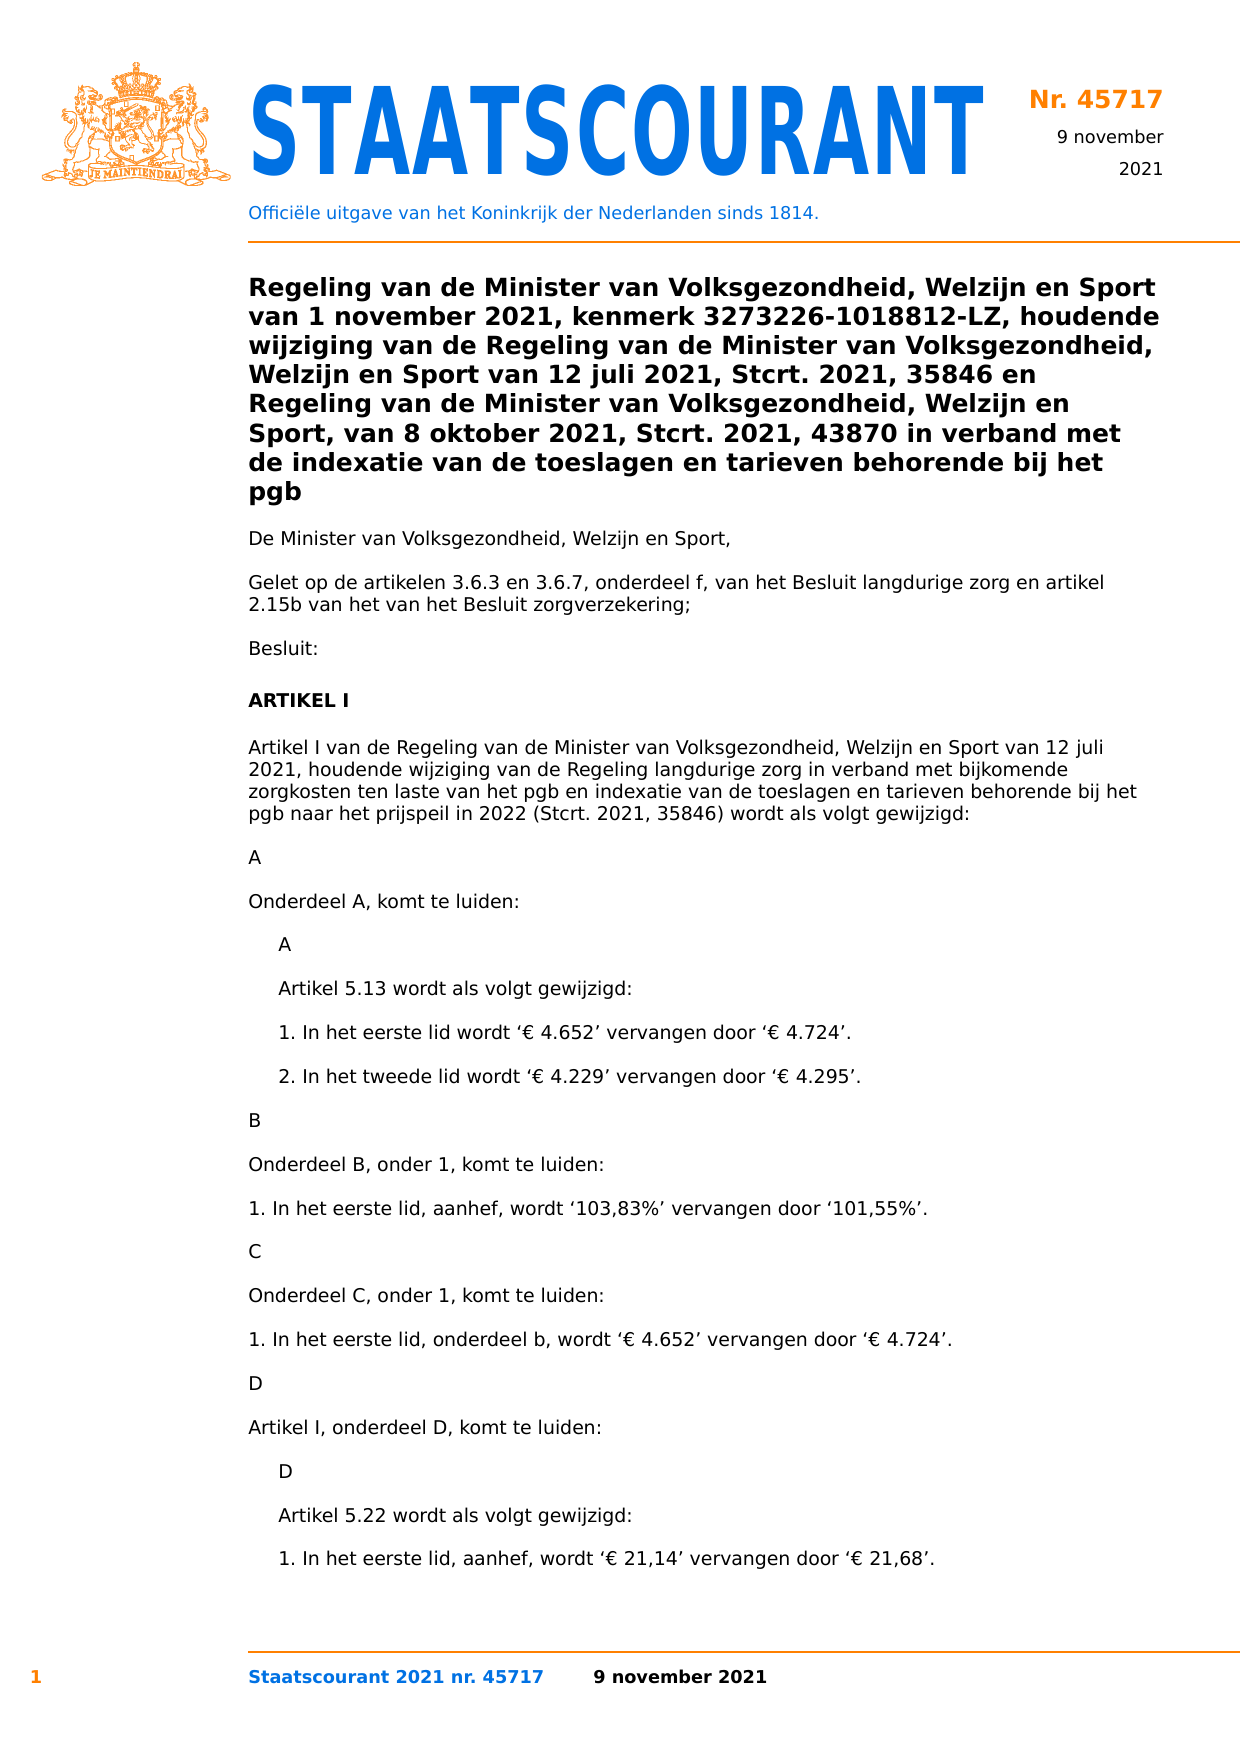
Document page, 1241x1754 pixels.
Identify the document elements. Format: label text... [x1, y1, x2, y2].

subtitle Regeling van de Minister van Volksgezondheid, Welzijn en Sport van 1 november 2021, kenmerk 3273226-1018812-LZ, houdende wijziging van de Regeling van de Minister van Volksgezondheid, Welzijn en Sport van 12 juli 2021, Stcrt. 2021, 35846 en Regeling van de Minister van Volksgezondheid, Welzijn en Sport, van 8 oktober 2021, Stcrt. 2021, 43870 in verband met de indexatie van de toeslagen en tarieven behorende bij het pgb [248, 273, 1163, 506]
text 1. In het eerste lid wordt ‘€ 4.652’ vervangen door ‘€ 4.724’. [278, 1022, 1163, 1044]
text Artikel 5.13 wordt als volgt gewijzigd: [278, 978, 1163, 1000]
text A [278, 934, 1163, 956]
text C [248, 1241, 1163, 1263]
table_header Nr. 45717 [998, 62, 1240, 121]
table_header STAATSCOURANT [248, 62, 998, 203]
text Onderdeel B, onder 1, komt te luiden: [248, 1154, 1163, 1176]
text D [278, 1461, 1163, 1483]
text A [248, 847, 1163, 869]
picture [41, 62, 231, 186]
text Artikel I, onderdeel D, komt te luiden: [248, 1417, 1163, 1439]
text 1. In het eerste lid, aanhef, wordt ‘103,83%’ vervangen door ‘101,55%’. [248, 1197, 1163, 1219]
table_cell Officiële uitgave van het Koninkrijk der Nederlanden sinds 1814. [248, 203, 1240, 241]
subtitle ARTIKEL I [248, 690, 1163, 712]
text B [248, 1110, 1163, 1132]
text D [248, 1373, 1163, 1395]
text Artikel I van de Regeling van de Minister van Volksgezondheid, Welzijn en Sport van 12 juli 2021, houdende wijziging van de Regeling langdurige zorg in verband met bijkomende zorgkosten ten laste van het pgb en indexatie van de toeslagen en tarieven behorende bij het pgb naar het prijspeil in 2022 (Stcrt. 2021, 35846) wordt als volgt gewijzigd: [248, 737, 1163, 825]
text Onderdeel A, komt te luiden: [248, 891, 1163, 912]
text De Minister van Volksgezondheid, Welzijn en Sport, [248, 528, 1163, 550]
table_cell 9 november [998, 121, 1240, 153]
text Besluit: [248, 638, 1163, 660]
text Artikel 5.22 wordt als volgt gewijzigd: [278, 1504, 1163, 1526]
text 1. In het eerste lid, onderdeel b, wordt ‘€ 4.652’ vervangen door ‘€ 4.724’. [248, 1329, 1163, 1351]
table_cell 2021 [998, 153, 1240, 203]
text Onderdeel C, onder 1, komt te luiden: [248, 1285, 1163, 1307]
text 1. In het eerste lid, aanhef, wordt ‘€ 21,14’ vervangen door ‘€ 21,68’. [278, 1548, 1163, 1570]
text 2. In het tweede lid wordt ‘€ 4.229’ vervangen door ‘€ 4.295’. [278, 1066, 1163, 1088]
table_header [25, 62, 248, 241]
text Gelet op de artikelen 3.6.3 en 3.6.7, onderdeel f, van het Besluit langdurige zorg en artikel 2.15b van het van het Besluit zorgverzekering; [248, 572, 1163, 616]
